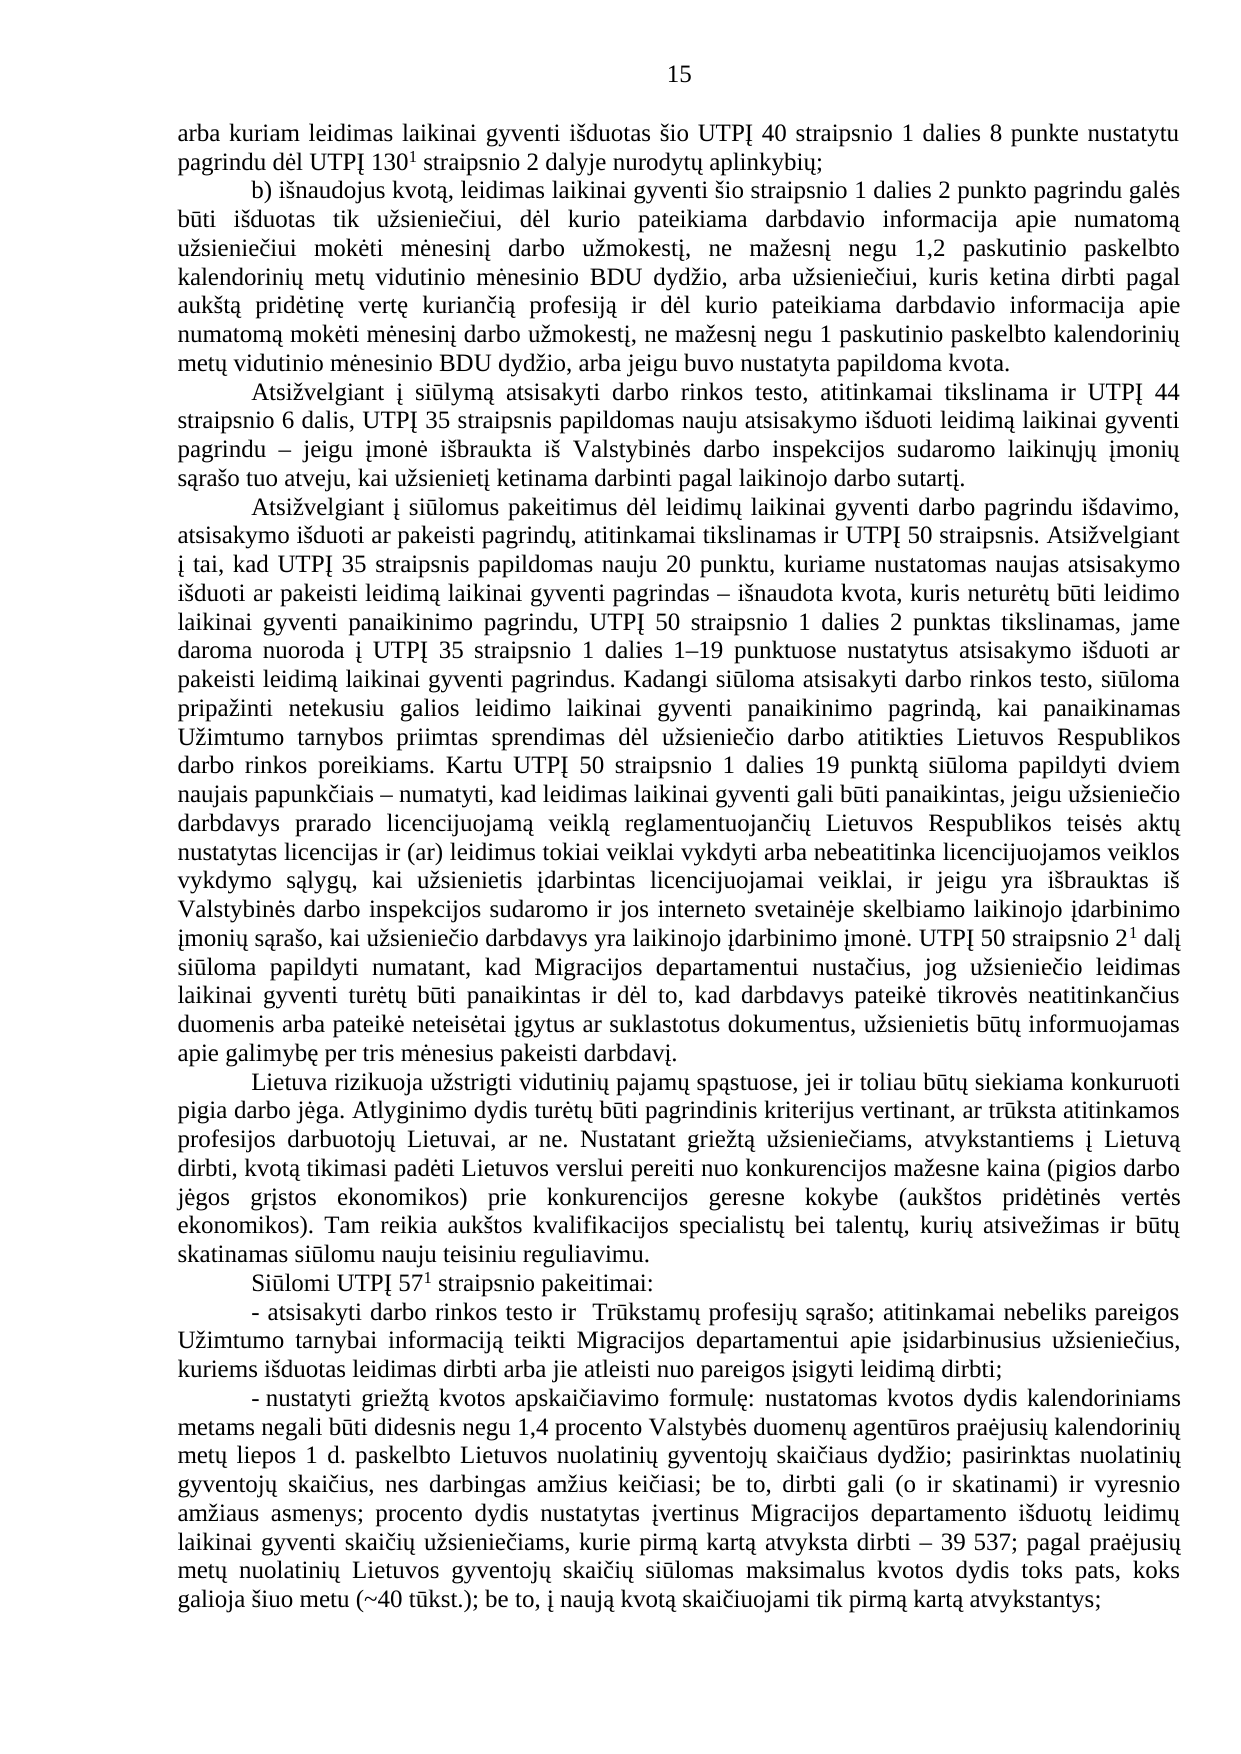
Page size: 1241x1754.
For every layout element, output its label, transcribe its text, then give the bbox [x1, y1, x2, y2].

text Atsižvelgiant į siūlymą atsisakyti darbo rinkos testo, atitinkamai tikslinama ir UTPĮ 44 straipsnio 6 dalis, UTPĮ 35 straipsnis papildomas nauju atsisakymo išduoti leidimą laikinai gyventi pagrindu – jeigu įmonė išbraukta iš Valstybinės darbo inspekcijos sudaromo laikinųjų įmonių sąrašo tuo atveju, kai užsienietį ketinama darbinti pagal laikinojo darbo sutartį. [177, 377, 1181, 492]
text b) išnaudojus kvotą, leidimas laikinai gyventi šio straipsnio 1 dalies 2 punkto pagrindu galės būti išduotas tik užsieniečiui, dėl kurio pateikiama darbdavio informacija apie numatomą užsieniečiui mokėti mėnesinį darbo užmokestį, ne mažesnį negu 1,2 paskutinio paskelbto kalendorinių metų vidutinio mėnesinio BDU dydžio, arba užsieniečiui, kuris ketina dirbti pagal aukštą pridėtinę vertę kuriančią profesiją ir dėl kurio pateikiama darbdavio informacija apie numatomą mokėti mėnesinį darbo užmokestį, ne mažesnį negu 1 paskutinio paskelbto kalendorinių metų vidutinio mėnesinio BDU dydžio, arba jeigu buvo nustatyta papildoma kvota. [177, 176, 1181, 377]
text - atsisakyti darbo rinkos testo ir Trūkstamų profesijų sąrašo; atitinkamai nebeliks pareigos Užimtumo tarnybai informaciją teikti Migracijos departamentui apie įsidarbinusius užsieniečius, kuriems išduotas leidimas dirbti arba jie atleisti nuo pareigos įsigyti leidimą dirbti; [177, 1297, 1181, 1383]
text - nustatyti griežtą kvotos apskaičiavimo formulę: nustatomas kvotos dydis kalendoriniams metams negali būti didesnis negu 1,4 procento Valstybės duomenų agentūros praėjusių kalendorinių metų liepos 1 d. paskelbto Lietuvos nuolatinių gyventojų skaičiaus dydžio; pasirinktas nuolatinių gyventojų skaičius, nes darbingas amžius keičiasi; be to, dirbti gali (o ir skatinami) ir vyresnio amžiaus asmenys; procento dydis nustatytas įvertinus Migracijos departamento išduotų leidimų laikinai gyventi skaičių užsieniečiams, kurie pirmą kartą atvyksta dirbti – 39 537; pagal praėjusių metų nuolatinių Lietuvos gyventojų skaičių siūlomas maksimalus kvotos dydis toks pats, koks galioja šiuo metu (~40 tūkst.); be to, į naują kvotą skaičiuojami tik pirmą kartą atvykstantys; [177, 1383, 1181, 1613]
text Lietuva rizikuoja užstrigti vidutinių pajamų spąstuose, jei ir toliau būtų siekiama konkuruoti pigia darbo jėga. Atlyginimo dydis turėtų būti pagrindinis kriterijus vertinant, ar trūksta atitinkamos profesijos darbuotojų Lietuvai, ar ne. Nustatant griežtą užsieniečiams, atvykstantiems į Lietuvą dirbti, kvotą tikimasi padėti Lietuvos verslui pereiti nuo konkurencijos mažesne kaina (pigios darbo jėgos grįstos ekonomikos) prie konkurencijos geresne kokybe (aukštos pridėtinės vertės ekonomikos). Tam reikia aukštos kvalifikacijos specialistų bei talentų, kurių atsivežimas ir būtų skatinamas siūlomu nauju teisiniu reguliavimu. [177, 1067, 1181, 1268]
text Atsižvelgiant į siūlomus pakeitimus dėl leidimų laikinai gyventi darbo pagrindu išdavimo, atsisakymo išduoti ar pakeisti pagrindų, atitinkamai tikslinamas ir UTPĮ 50 straipsnis. Atsižvelgiant į tai, kad UTPĮ 35 straipsnis papildomas nauju 20 punktu, kuriame nustatomas naujas atsisakymo išduoti ar pakeisti leidimą laikinai gyventi pagrindas – išnaudota kvota, kuris neturėtų būti leidimo laikinai gyventi panaikinimo pagrindu, UTPĮ 50 straipsnio 1 dalies 2 punktas tikslinamas, jame daroma nuoroda į UTPĮ 35 straipsnio 1 dalies 1–19 punktuose nustatytus atsisakymo išduoti ar pakeisti leidimą laikinai gyventi pagrindus. Kadangi siūloma atsisakyti darbo rinkos testo, siūloma pripažinti netekusiu galios leidimo laikinai gyventi panaikinimo pagrindą, kai panaikinamas Užimtumo tarnybos priimtas sprendimas dėl užsieniečio darbo atitikties Lietuvos Respublikos darbo rinkos poreikiams. Kartu UTPĮ 50 straipsnio 1 dalies 19 punktą siūloma papildyti dviem naujais papunkčiais – numatyti, kad leidimas laikinai gyventi gali būti panaikintas, jeigu užsieniečio darbdavys prarado licencijuojamą veiklą reglamentuojančių Lietuvos Respublikos teisės aktų nustatytas licencijas ir (ar) leidimus tokiai veiklai vykdyti arba nebeatitinka licencijuojamos veiklos vykdymo sąlygų, kai užsienietis įdarbintas licencijuojamai veiklai, ir jeigu yra išbrauktas iš Valstybinės darbo inspekcijos sudaromo ir jos interneto svetainėje skelbiamo laikinojo įdarbinimo įmonių sąrašo, kai užsieniečio darbdavys yra laikinojo įdarbinimo įmonė. UTPĮ 50 straipsnio 21 dalį siūloma papildyti numatant, kad Migracijos departamentui nustačius, jog užsieniečio leidimas laikinai gyventi turėtų būti panaikintas ir dėl to, kad darbdavys pateikė tikrovės neatitinkančius duomenis arba pateikė neteisėtai įgytus ar suklastotus dokumentus, užsienietis būtų informuojamas apie galimybę per tris mėnesius pakeisti darbdavį. [177, 492, 1181, 1067]
text Siūlomi UTPĮ 571 straipsnio pakeitimai: [177, 1268, 1181, 1297]
text arba kuriam leidimas laikinai gyventi išduotas šio UTPĮ 40 straipsnio 1 dalies 8 punkte nustatytu pagrindu dėl UTPĮ 1301 straipsnio 2 dalyje nurodytų aplinkybių; [177, 118, 1181, 176]
